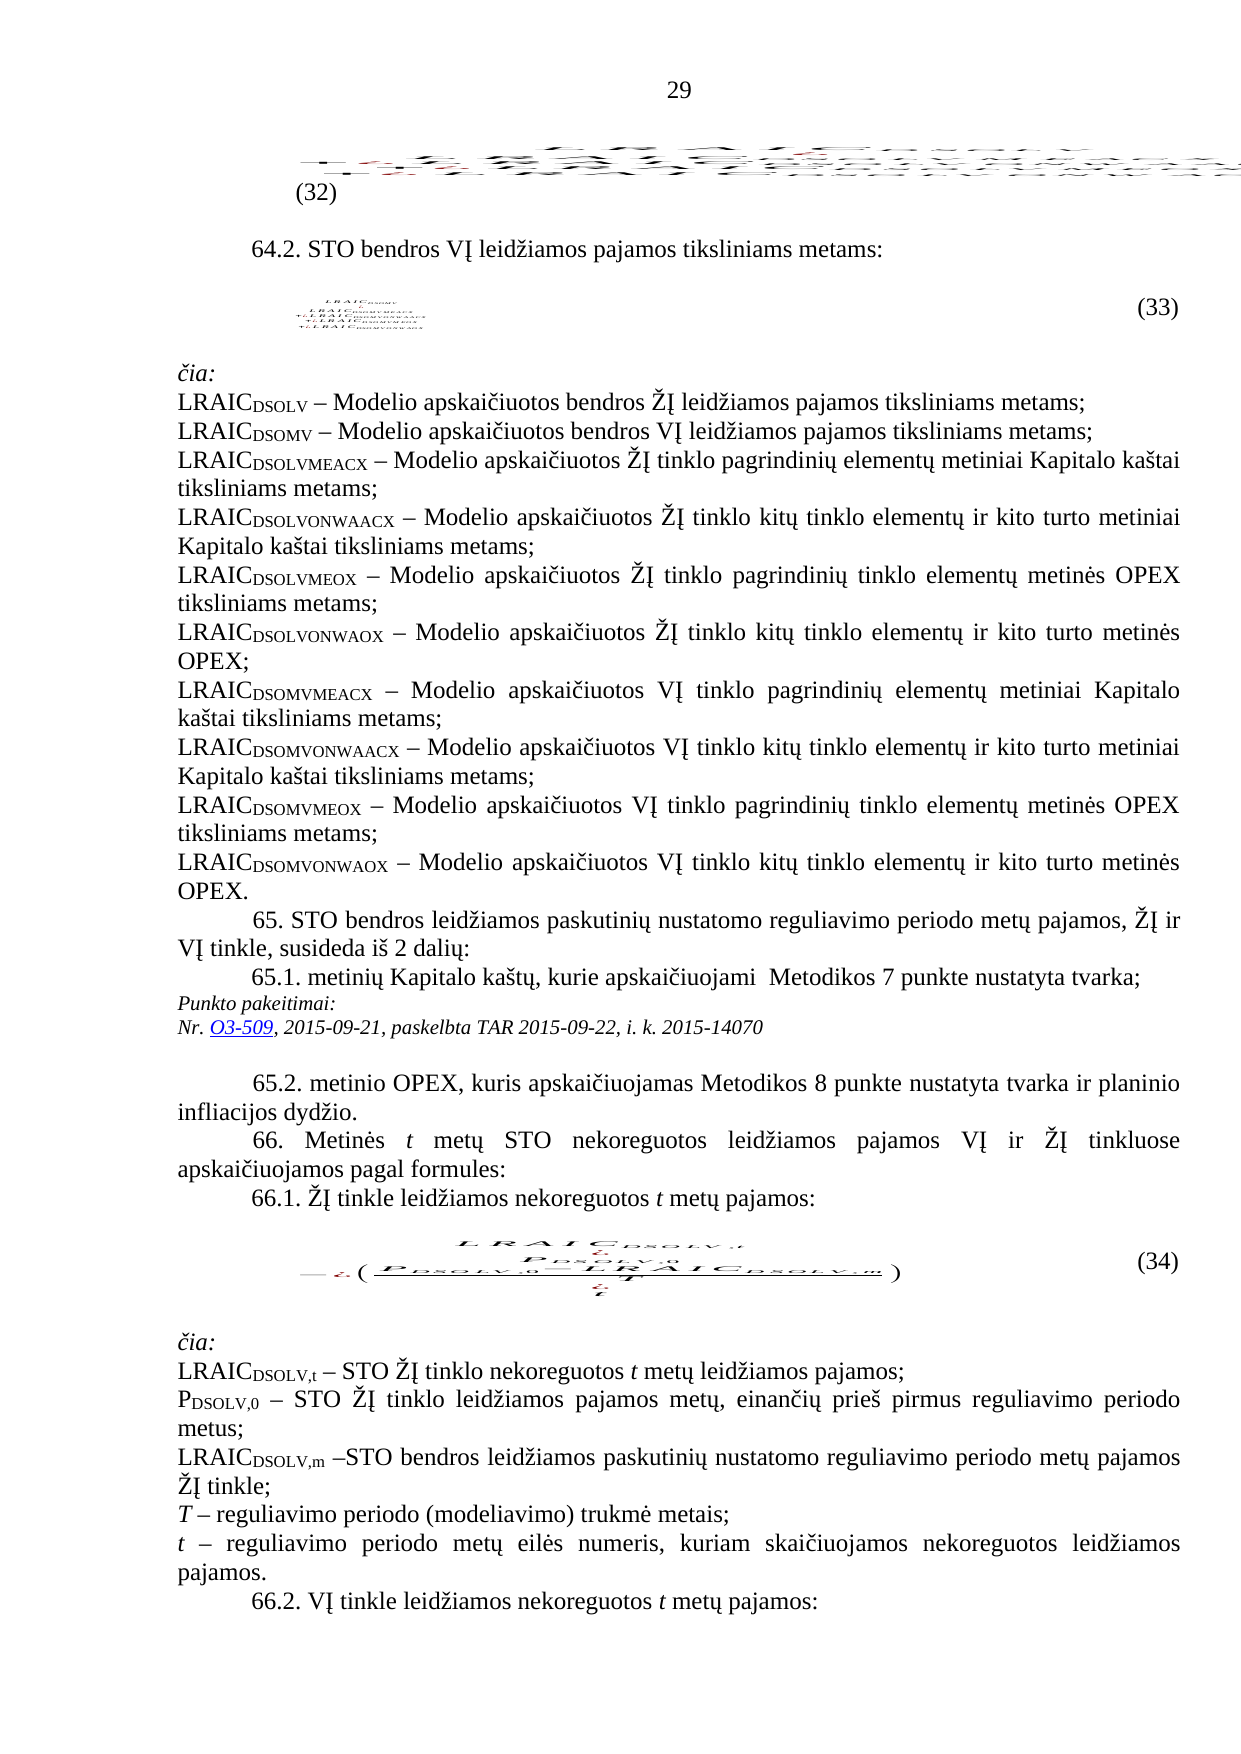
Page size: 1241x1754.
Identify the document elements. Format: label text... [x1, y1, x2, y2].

text (33) [177, 292, 1181, 330]
text LRAICDSOLVONWAOX – Modelio apskaičiuotos ŽĮ tinklo kitų tinklo elementų ir kito turto metinės OPEX; [177, 617, 1181, 675]
text (32) [177, 147, 1181, 205]
text Punkto pakeitimai: [177, 991, 1181, 1015]
text 66.2. VĮ tinkle leidžiamos nekoreguotos t metų pajamos: [177, 1586, 1181, 1614]
text LRAICDSOLV – Modelio apskaičiuotos bendros ŽĮ leidžiamos pajamos tiksliniams metams; [177, 387, 1181, 416]
text čia: [177, 358, 1181, 387]
text LRAICDSOLV,t – STO ŽĮ tinklo nekoreguotos t metų leidžiamos pajamos; [177, 1356, 1181, 1384]
text 65.2. metinio OPEX, kuris apskaičiuojamas Metodikos 8 punkte nustatyta tvarka ir planinio infliacijos dydžio. [177, 1068, 1181, 1125]
text LRAICDSOMVONWAOX – Modelio apskaičiuotos VĮ tinklo kitų tinklo elementų ir kito turto metinės OPEX. [177, 847, 1181, 905]
text LRAICDSOLVMEACX – Modelio apskaičiuotos ŽĮ tinklo pagrindinių elementų metiniai Kapitalo kaštai tiksliniams metams; [177, 445, 1181, 502]
text 65. STO bendros leidžiamos paskutinių nustatomo reguliavimo periodo metų pajamos, ŽĮ ir VĮ tinkle, susideda iš 2 dalių: [177, 905, 1181, 962]
text 65.1. metinių Kapitalo kaštų, kurie apskaičiuojami Metodikos 7 punkte nustatyta tvarka; [177, 962, 1181, 991]
text LRAICDSOMVMEOX – Modelio apskaičiuotos VĮ tinklo pagrindinių tinklo elementų metinės OPEX tiksliniams metams; [177, 790, 1181, 847]
text LRAICDSOLV,m –STO bendros leidžiamos paskutinių nustatomo reguliavimo periodo metų pajamos ŽĮ tinkle; [177, 1442, 1181, 1499]
text LRAICDSOMV – Modelio apskaičiuotos bendros VĮ leidžiamos pajamos tiksliniams metams; [177, 416, 1181, 445]
text 66.1. ŽĮ tinkle leidžiamos nekoreguotos t metų pajamos: [177, 1183, 1181, 1212]
text T – reguliavimo periodo (modeliavimo) trukmė metais; [177, 1499, 1181, 1528]
text LRAICDSOLVMEOX – Modelio apskaičiuotos ŽĮ tinklo pagrindinių tinklo elementų metinės OPEX tiksliniams metams; [177, 560, 1181, 617]
text (34) [177, 1240, 1181, 1298]
text 66. Metinės t metų STO nekoreguotos leidžiamos pajamos VĮ ir ŽĮ tinkluose apskaičiuojamos pagal formules: [177, 1125, 1181, 1183]
text Nr. O3-509, 2015-09-21, paskelbta TAR 2015-09-22, i. k. 2015-14070 [177, 1015, 1181, 1039]
text LRAICDSOMVMEACX – Modelio apskaičiuotos VĮ tinklo pagrindinių elementų metiniai Kapitalo kaštai tiksliniams metams; [177, 675, 1181, 732]
text t – reguliavimo periodo metų eilės numeris, kuriam skaičiuojamos nekoreguotos leidžiamos pajamos. [177, 1528, 1181, 1586]
text LRAICDSOLVONWAACX – Modelio apskaičiuotos ŽĮ tinklo kitų tinklo elementų ir kito turto metiniai Kapitalo kaštai tiksliniams metams; [177, 502, 1181, 560]
text čia: [177, 1327, 1181, 1356]
text PDSOLV,0 – STO ŽĮ tinklo leidžiamos pajamos metų, einančių prieš pirmus reguliavimo periodo metus; [177, 1384, 1181, 1442]
text 64.2. STO bendros VĮ leidžiamos pajamos tiksliniams metams: [177, 234, 1181, 263]
text LRAICDSOMVONWAACX – Modelio apskaičiuotos VĮ tinklo kitų tinklo elementų ir kito turto metiniai Kapitalo kaštai tiksliniams metams; [177, 732, 1181, 790]
